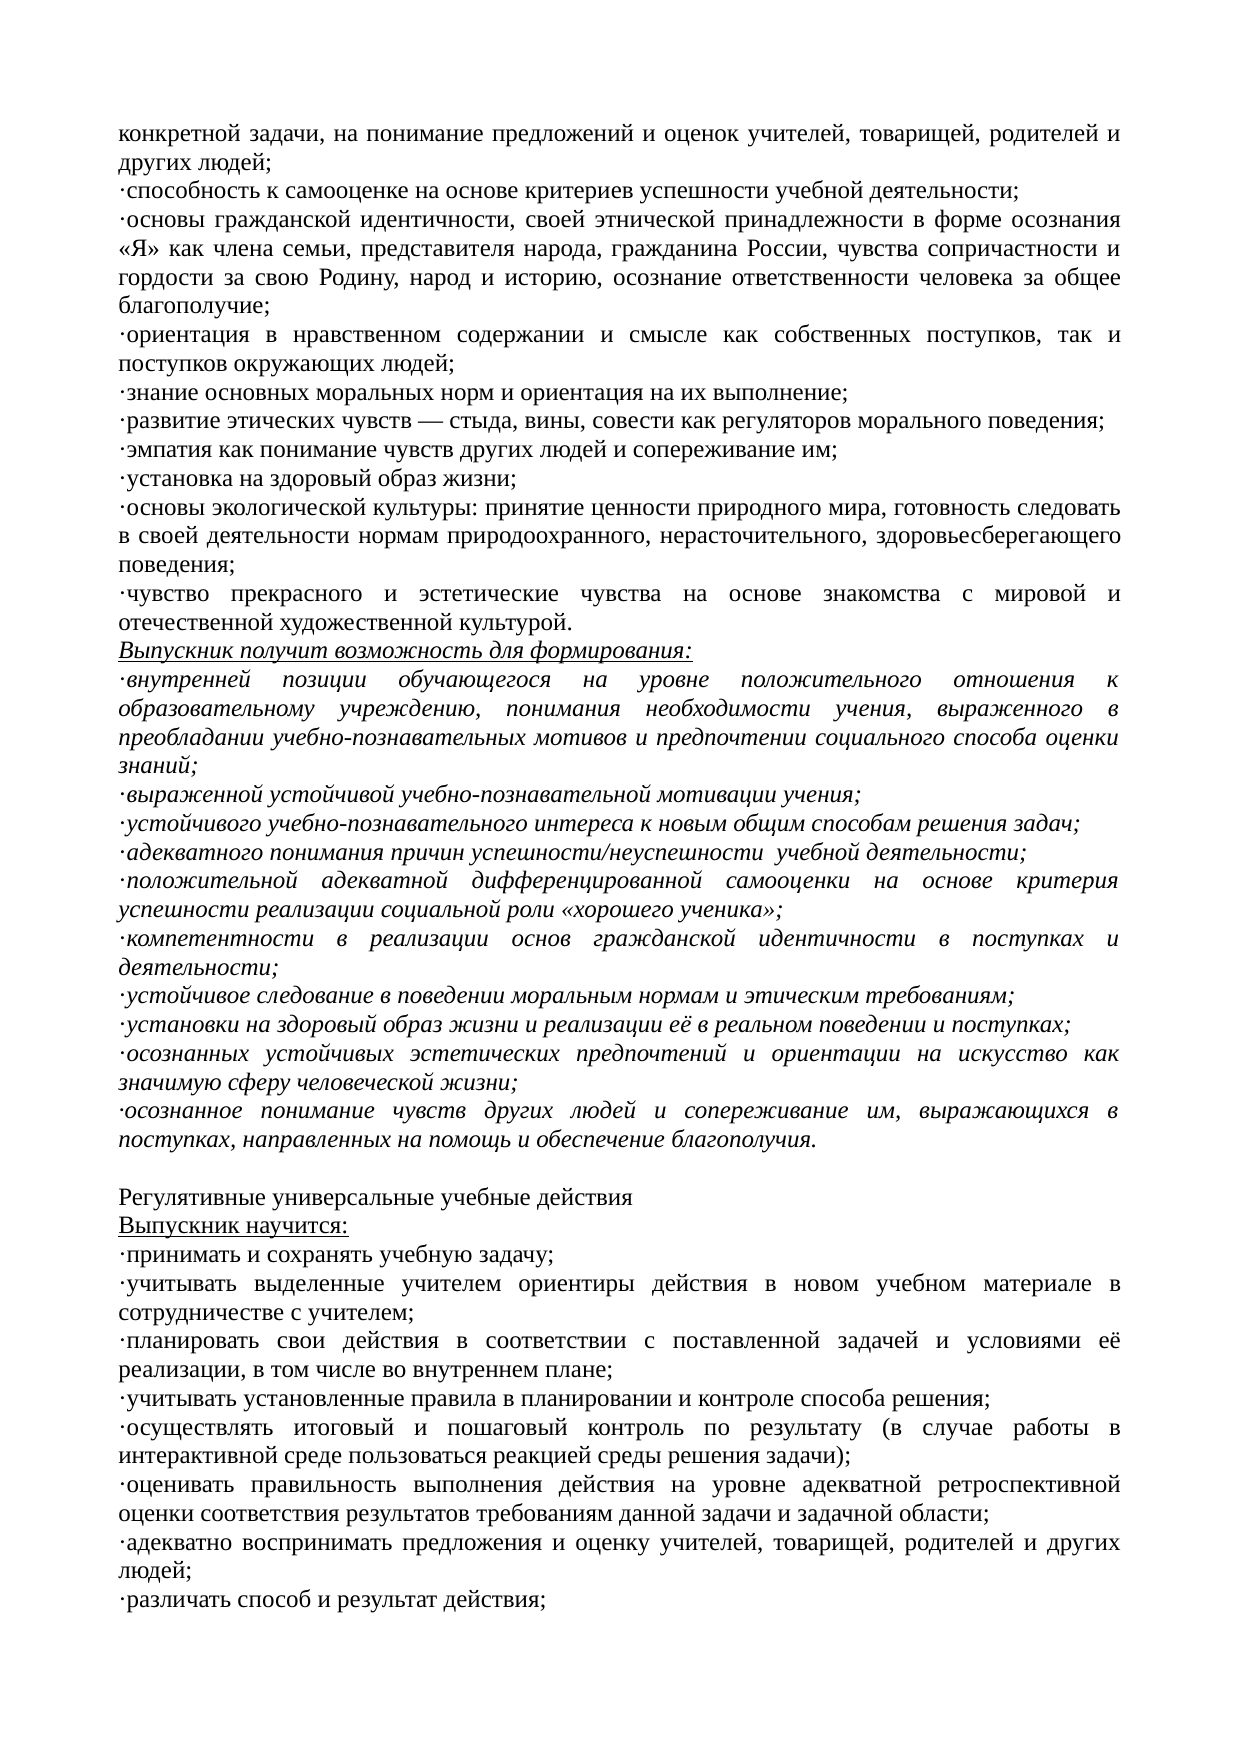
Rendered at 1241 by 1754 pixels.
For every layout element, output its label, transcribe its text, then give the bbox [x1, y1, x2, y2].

text ·адекватного понимания причин успешности/неуспешности учебной деятельности; [118, 837, 1122, 866]
text ·осознанных устойчивых эстетических предпочтений и ориентации на искусство как значимую сферу человеческой жизни; [118, 1038, 1122, 1096]
text ·устойчивого учебно-познавательного интереса к новым общим способам решения задач; [118, 808, 1122, 837]
text Выпускник научится: [118, 1211, 1122, 1239]
text ·оценивать правильность выполнения действия на уровне адекватной ретроспективной оценки соответствия результатов требованиям данной задачи и задачной области; [118, 1469, 1122, 1527]
text ·установки на здоровый образ жизни и реализации её в реальном поведении и поступках; [118, 1009, 1122, 1038]
text Выпускник получит возможность для формирования: [118, 636, 1122, 664]
text ·учитывать установленные правила в планировании и контроле способа решения; [118, 1383, 1122, 1412]
text ·основы гражданской идентичности, своей этнической принадлежности в форме осознания «Я» как члена семьи, представителя народа, гражданина России, чувства сопричастности и гордости за свою Родину, народ и историю, осознание ответственности человека за общее благополучие; [118, 204, 1122, 319]
text ·основы экологической культуры: принятие ценности природного мира, готовность следовать в своей деятельности нормам природоохранного, нерасточительного, здоровьесберегающего поведения; [118, 492, 1122, 578]
text ·знание основных моральных норм и ориентация на их выполнение; [118, 377, 1122, 406]
text ·адекватно воспринимать предложения и оценку учителей, товарищей, родителей и других людей; [118, 1527, 1122, 1584]
text Регулятивные универсальные учебные действия [118, 1182, 1122, 1211]
text ·эмпатия как понимание чувств других людей и сопереживание им; [118, 434, 1122, 463]
text ·принимать и сохранять учебную задачу; [118, 1239, 1122, 1268]
text ·учитывать выделенные учителем ориентиры действия в новом учебном материале в сотрудничестве с учителем; [118, 1268, 1122, 1326]
text конкретной задачи, на понимание предложений и оценок учителей, товарищей, родителей и других людей; [118, 118, 1122, 176]
text ·компетентности в реализации основ гражданской идентичности в поступках и деятельности; [118, 923, 1122, 981]
text ·развитие этических чувств — стыда, вины, совести как регуляторов морального поведения; [118, 406, 1122, 434]
text ·осознанное понимание чувств других людей и сопереживание им, выражающихся в поступках, направленных на помощь и обеспечение благополучия. [118, 1096, 1122, 1153]
text ·ориентация в нравственном содержании и смысле как собственных поступков, так и поступков окружающих людей; [118, 319, 1122, 377]
text ·выраженной устойчивой учебно-познавательной мотивации учения; [118, 779, 1122, 808]
text ·положительной адекватной дифференцированной самооценки на основе критерия успешности реализации социальной роли «хорошего ученика»; [118, 866, 1122, 923]
text ·чувство прекрасного и эстетические чувства на основе знакомства с мировой и отечественной художественной культурой. [118, 578, 1122, 636]
text ·внутренней позиции обучающегося на уровне положительного отношения к образовательному учреждению, понимания необходимости учения, выраженного в преобладании учебно-познавательных мотивов и предпочтении социального способа оценки знаний; [118, 664, 1122, 779]
text ·планировать свои действия в соответствии с поставленной задачей и условиями её реализации, в том числе во внутреннем плане; [118, 1326, 1122, 1383]
text ·различать способ и результат действия; [118, 1584, 1122, 1613]
text ·способность к самооценке на основе критериев успешности учебной деятельности; [118, 176, 1122, 204]
text ·устойчивое следование в поведении моральным нормам и этическим требованиям; [118, 981, 1122, 1009]
text ·установка на здоровый образ жизни; [118, 463, 1122, 492]
text ·осуществлять итоговый и пошаговый контроль по результату (в случае работы в интерактивной среде пользоваться реакцией среды решения задачи); [118, 1412, 1122, 1469]
